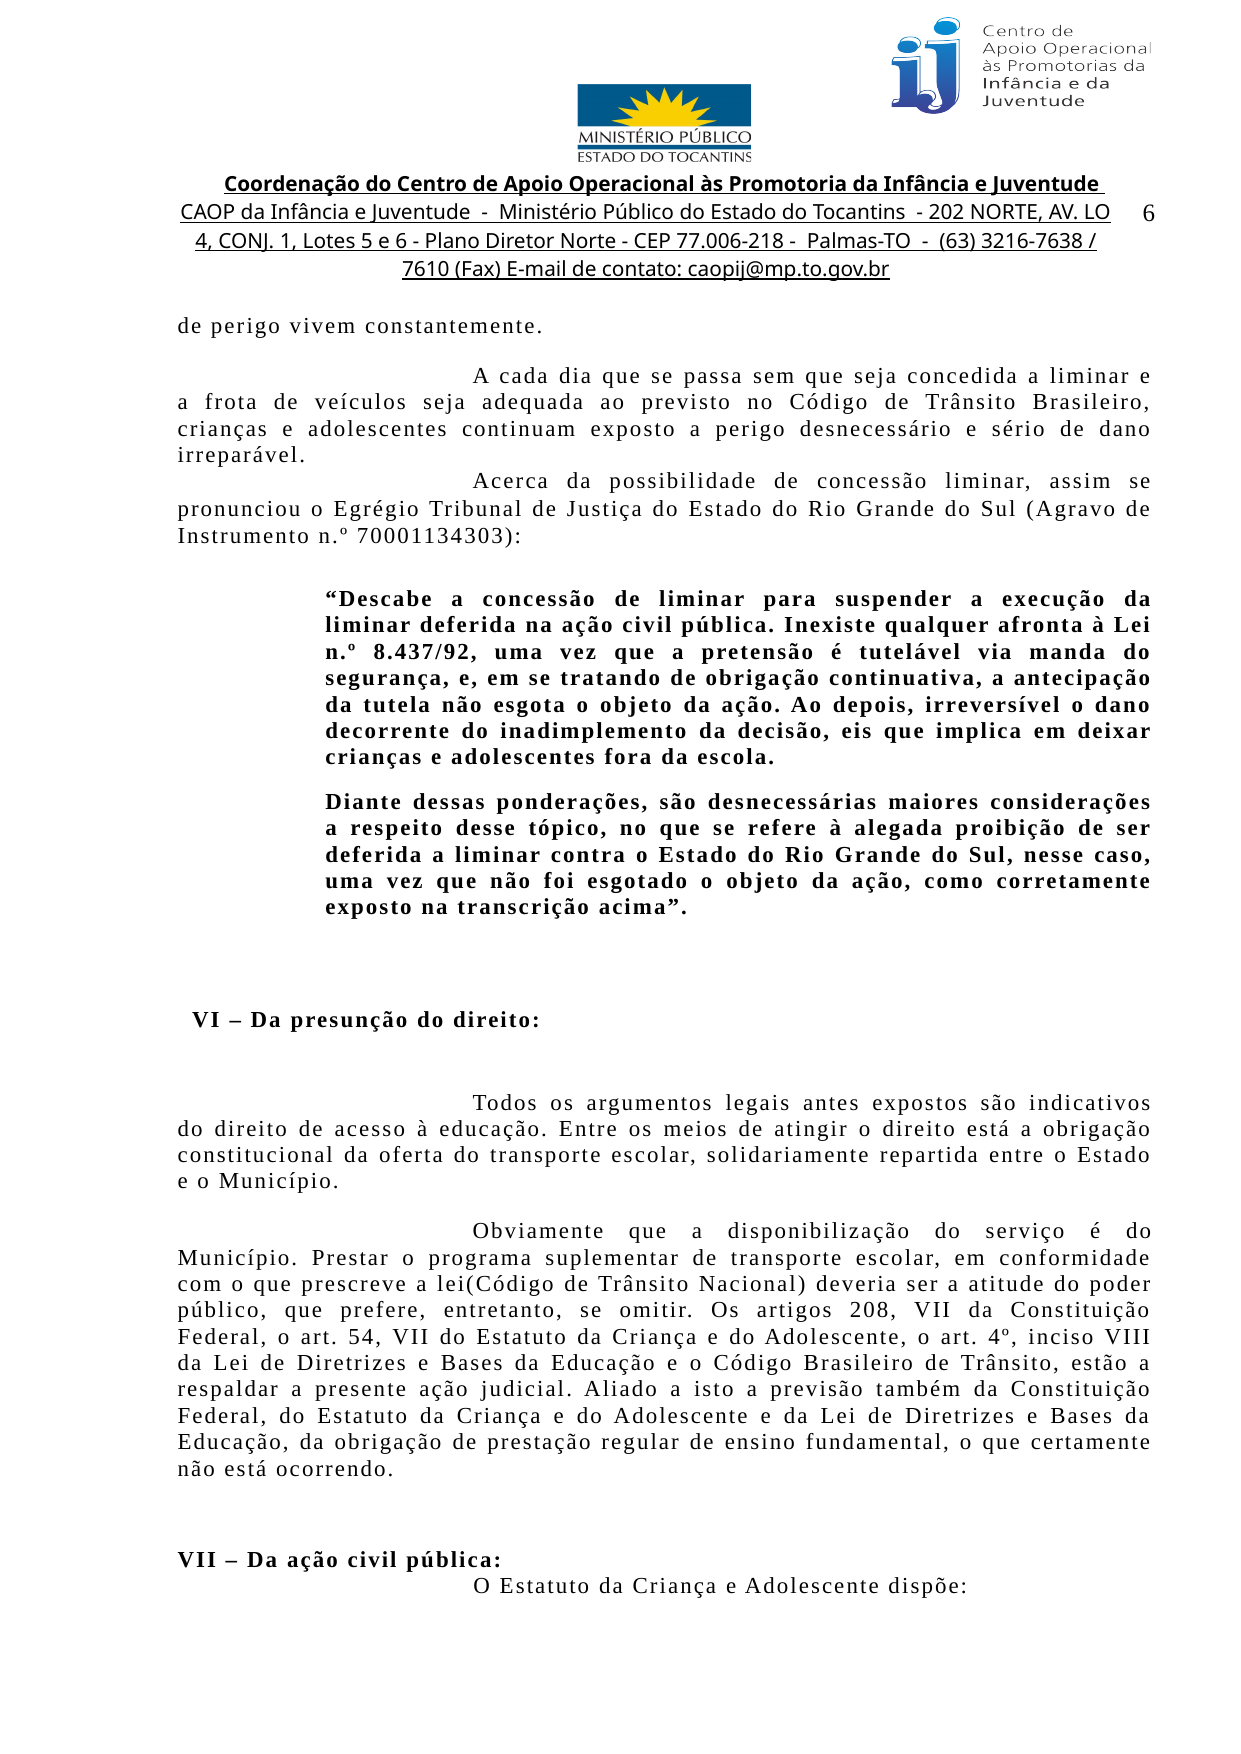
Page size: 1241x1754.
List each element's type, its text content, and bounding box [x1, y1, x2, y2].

text “Descabe a concessão de liminar para suspender a execução da liminar deferida na ação civil pública. Inexiste qualquer afronta à Lei n.º 8.437/92, uma vez que a pretensão é tutelável via manda do segurança, e, em se tratando de obrigação continuativa, a antecipação da tutela não esgota o objeto da ação. Ao depois, irreversível o dano decorrente do inadimplemento da decisão, eis que implica em deixar crianças e adolescentes fora da escola. [325, 585, 1152, 770]
text Acerca da possibilidade de concessão liminar, assim se pronunciou o Egrégio Tribunal de Justiça do Estado do Rio Grande do Sul (Agravo de Instrumento n.º 70001134303): [177, 467, 1152, 549]
picture [577, 84, 752, 162]
text de perigo vivem constantemente. [177, 312, 1152, 338]
text Obviamente que a disponibilização do serviço é do Município. Prestar o programa suplementar de transporte escolar, em conformidade com o que prescreve a lei(Código de Trânsito Nacional) deveria ser a atitude do poder público, que prefere, entretanto, se omitir. Os artigos 208, VII da Constituição Federal, o art. 54, VII do Estatuto da Criança e do Adolescente, o art. 4º, inciso VIII da Lei de Diretrizes e Bases da Educação e o Código Brasileiro de Trânsito, estão a respaldar a presente ação judicial. Aliado a isto a previsão também da Constituição Federal, do Estatuto da Criança e do Adolescente e da Lei de Diretrizes e Bases da Educação, da obrigação de prestação regular de ensino fundamental, o que certamente não está ocorrendo. [177, 1217, 1152, 1481]
text O Estatuto da Criança e Adolescente dispõe: [473, 1572, 1152, 1599]
text VI – Da presunção do direito: [192, 1006, 1152, 1033]
text VII – Da ação civil pública: [177, 1546, 1152, 1572]
text Todos os argumentos legais antes expostos são indicativos do direito de acesso à educação. Entre os meios de atingir o direito está a obrigação constitucional da oferta do transporte escolar, solidariamente repartida entre o Estado e o Município. [177, 1088, 1152, 1194]
text A cada dia que se passa sem que seja concedida a liminar e a frota de veículos seja adequada ao previsto no Código de Trânsito Brasileiro, crianças e adolescentes continuam exposto a perigo desnecessário e sério de dano irreparável. [177, 362, 1152, 467]
text Diante dessas ponderações, são desnecessárias maiores considerações a respeito desse tópico, no que se refere à alegada proibição de ser deferida a liminar contra o Estado do Rio Grande do Sul, nesse caso, uma vez que não foi esgotado o objeto da ação, como corretamente exposto na transcrição acima”. [325, 788, 1152, 920]
picture [891, 17, 1151, 114]
